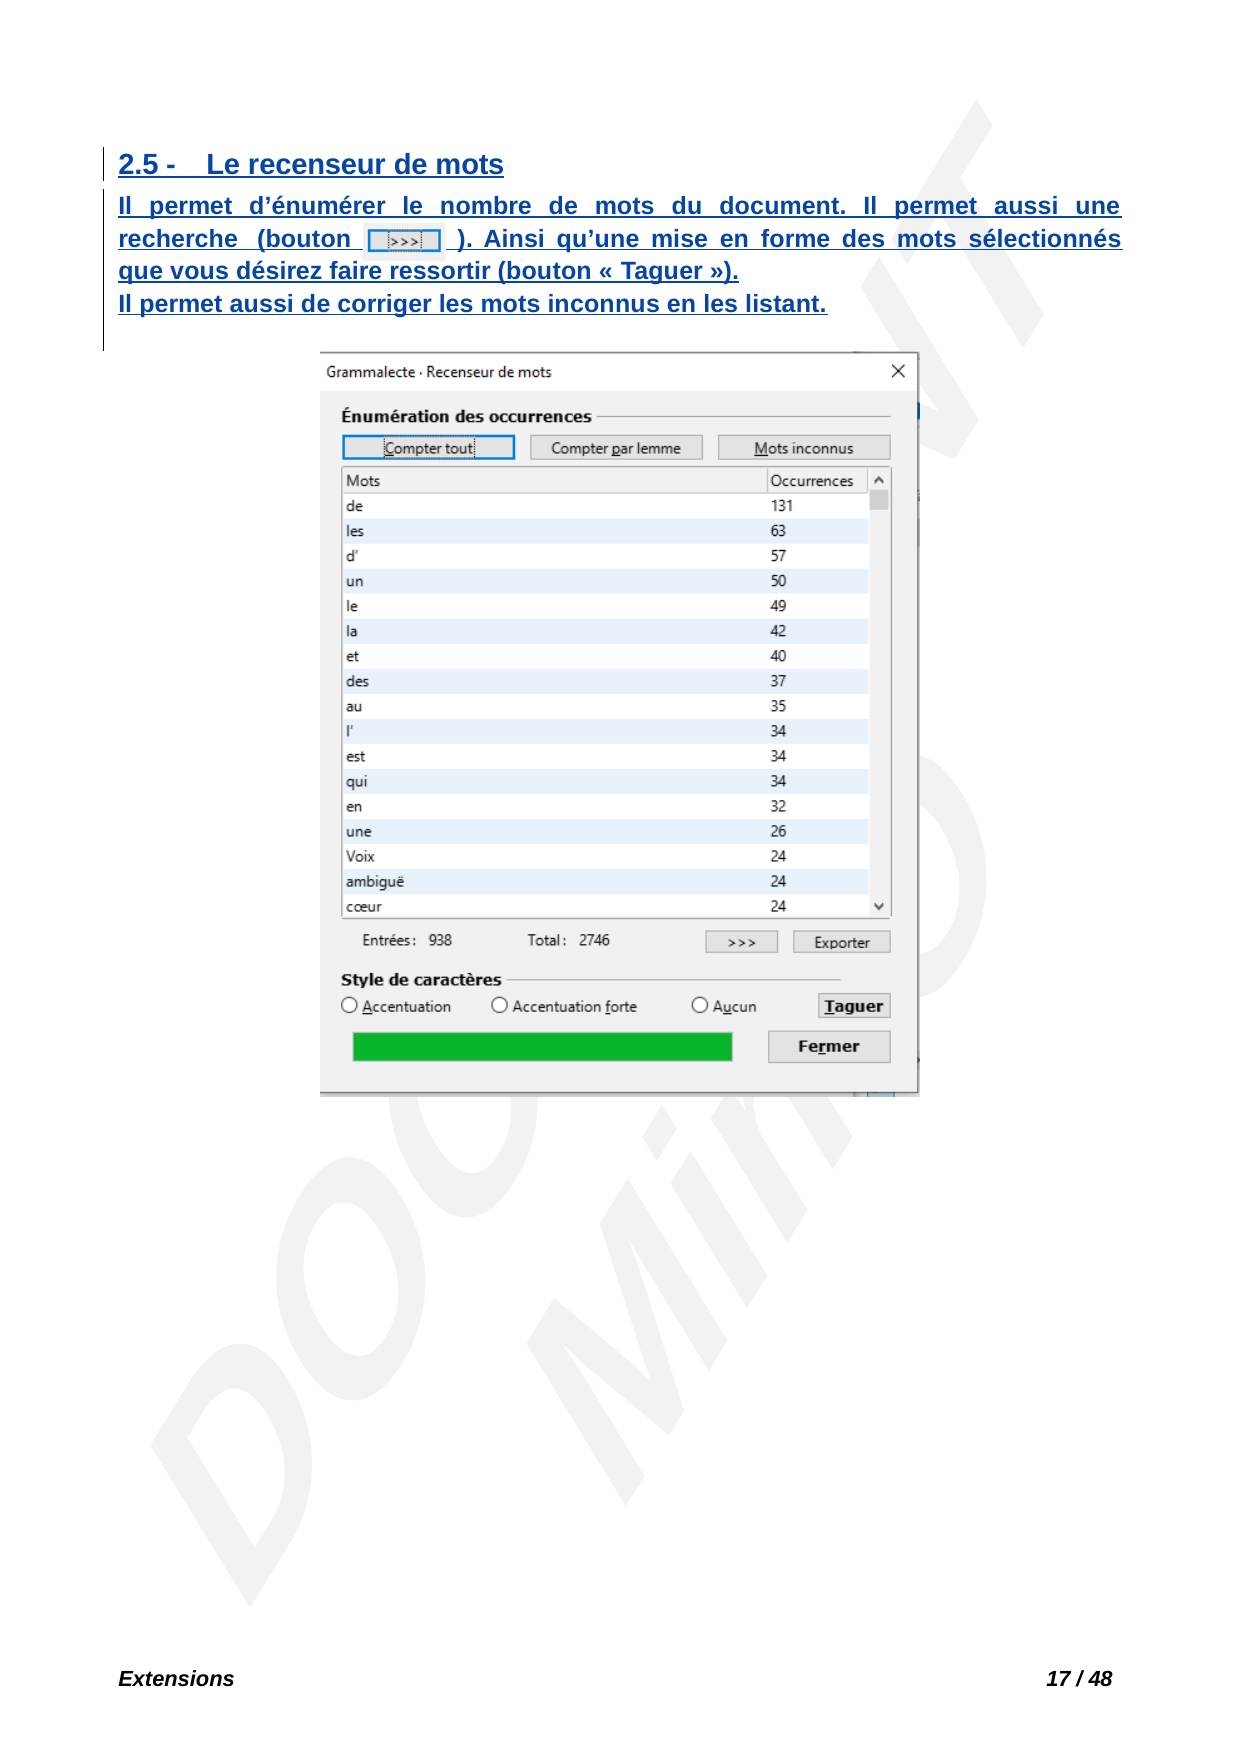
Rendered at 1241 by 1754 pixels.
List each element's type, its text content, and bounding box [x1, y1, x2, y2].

text Il permet aussi de corriger les mots inconnus en les listant. [118, 286, 1122, 319]
picture [363, 223, 446, 261]
text recherche (bouton ). Ainsi qu’une mise en forme des mots sélectionnés [118, 218, 1122, 249]
picture [320, 351, 920, 1097]
subtitle Le recenseur de mots [118, 147, 1122, 181]
text Il permet d’énumérer le nombre de mots du document. Il permet aussi une [118, 189, 1122, 216]
text que vous désirez faire ressortir (bouton « Taguer »). [118, 250, 1122, 286]
